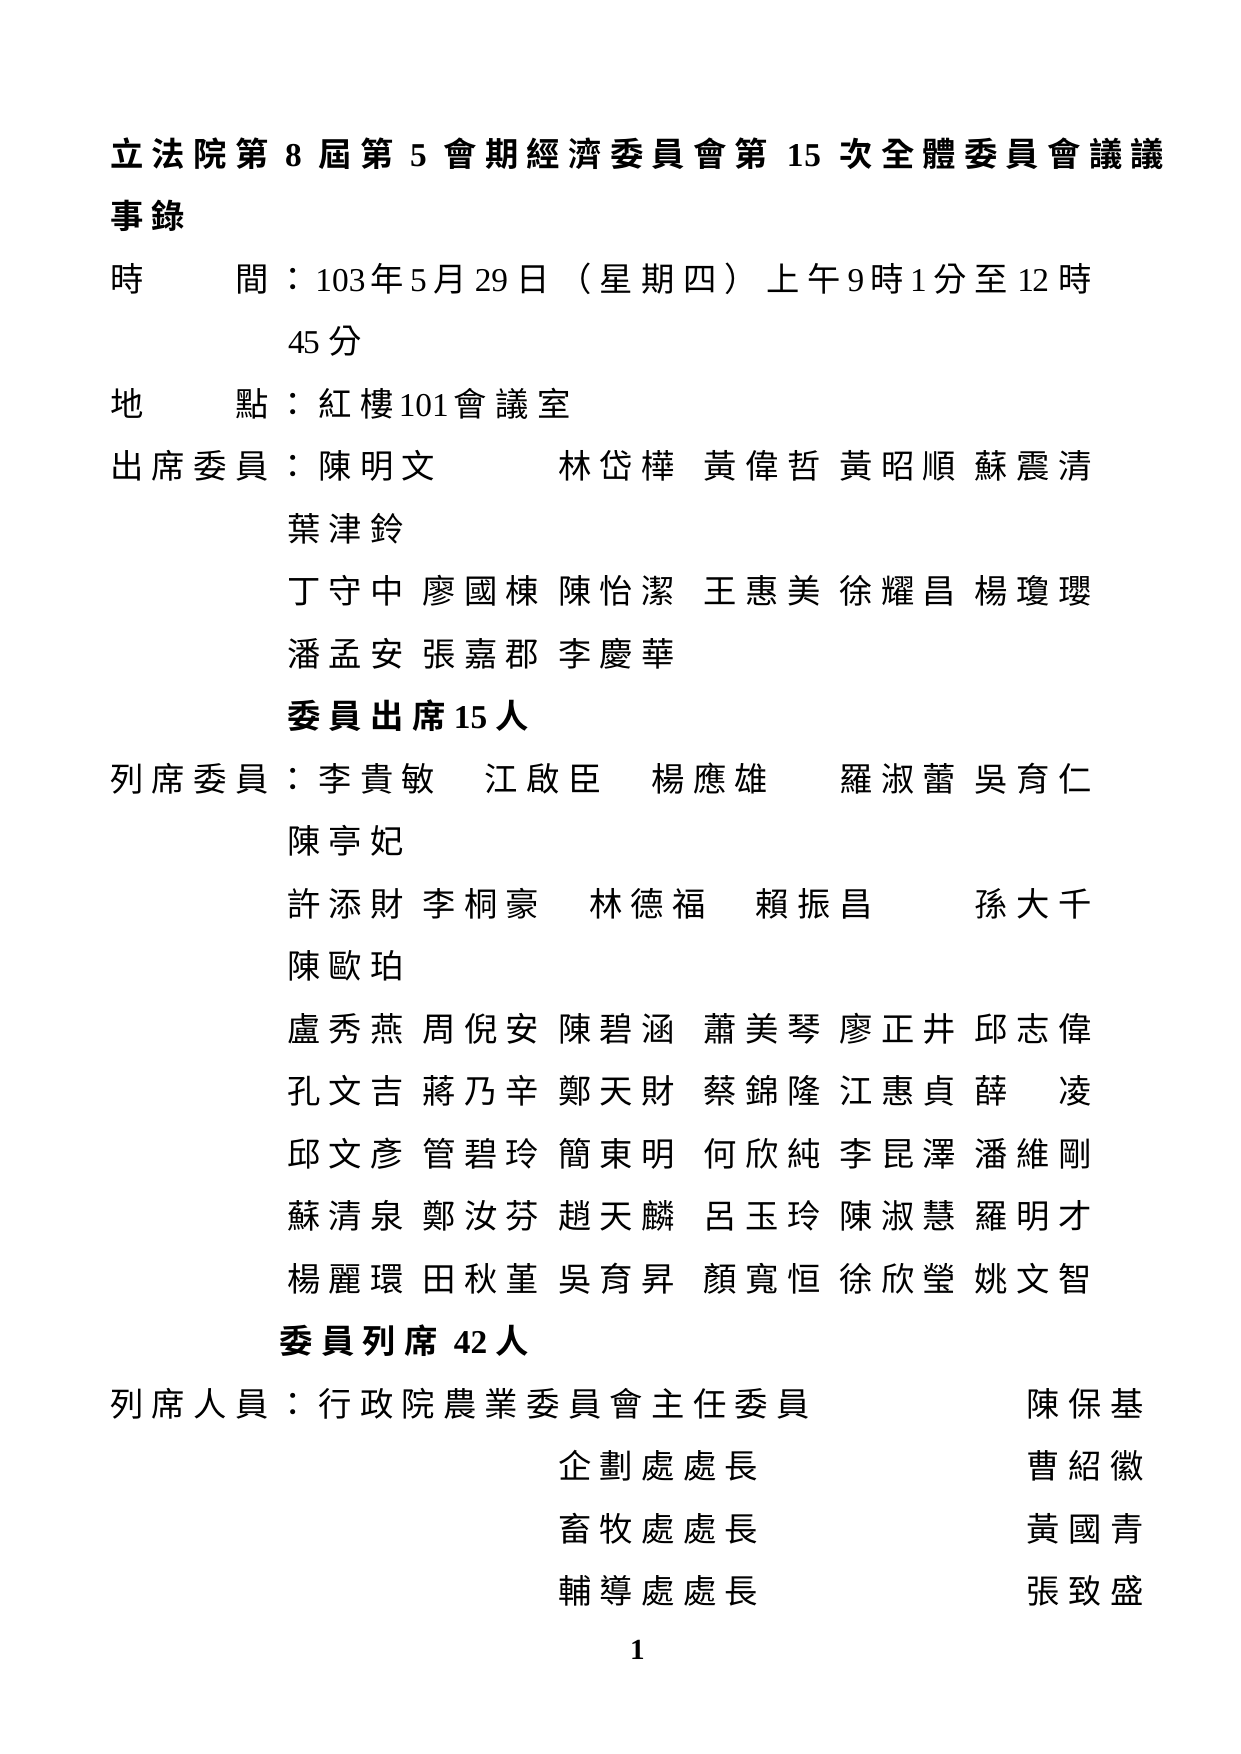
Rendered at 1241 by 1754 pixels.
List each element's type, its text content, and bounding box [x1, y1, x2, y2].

text 列席委員：李貴敏 江啟臣 楊應雄 羅淑蕾 吳育仁 陳亭妃 許添財 李桐豪 林德福 賴振昌 孫大千 陳歐珀 盧秀燕 周倪安 陳碧涵 蕭美琴 廖正井 邱志偉 孔文吉 蔣乃辛 鄭天財 蔡錦隆 江惠貞 薛 凌 邱文彥 管碧玲 簡東明 何欣純 李昆澤 潘維剛 蘇清泉 鄭汝芬 趙天麟 呂玉玲 陳淑慧 羅明才 楊麗環 田秋堇 吳育昇 顏寬恒 徐欣瑩 姚文智 [106, 735, 1134, 1298]
text 出席委員：陳明文 林岱樺 黃偉哲 黃昭順 蘇震清 葉津鈴 丁守中 廖國棟 陳怡潔 王惠美 徐耀昌 楊瓊瓔 潘孟安 張嘉郡 李慶華 委員出席15人 [106, 423, 1134, 735]
text 企劃處處長 曹紹徽 [106, 1423, 1168, 1485]
text 立法院第8屆第5會期經濟委員會第15次全體委員會議議事錄 [106, 110, 1168, 235]
text 輔導處處長 張致盛 [106, 1548, 1168, 1610]
text 委員列席42人 [106, 1298, 1134, 1360]
text 地 點：紅樓101會議室 [106, 360, 1168, 423]
text 時 間：103年5月29日（星期四）上午9時1分至12時45分 [106, 235, 1124, 360]
text 畜牧處處長 黃國青 [106, 1485, 1168, 1548]
text 列席人員：行政院農業委員會主任委員 陳保基 [106, 1360, 1168, 1423]
